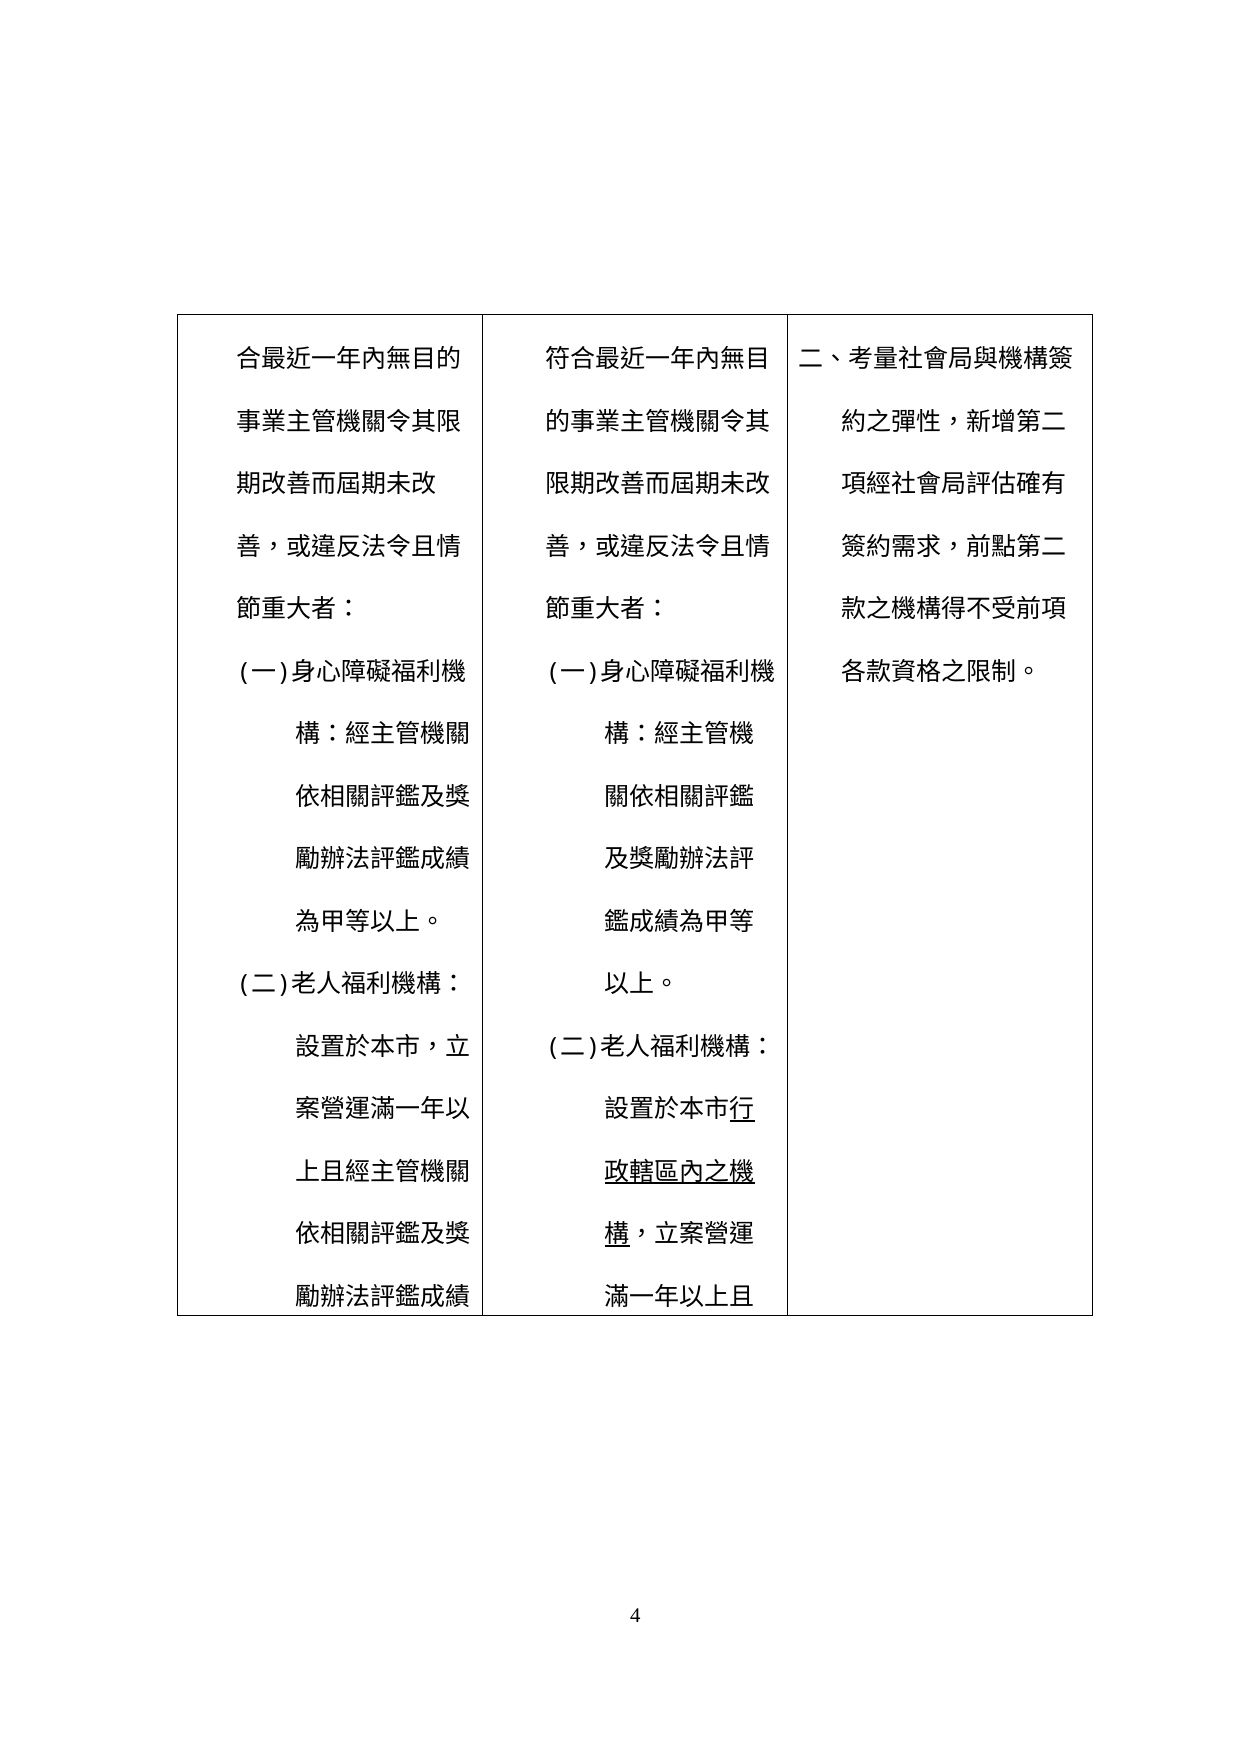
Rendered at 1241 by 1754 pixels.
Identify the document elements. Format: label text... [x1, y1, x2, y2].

table_cell 符合最近一年內無目的事業主管機關令其限期改善而屆期未改善，或違反法令且情節重大者： (一)身心障礙福利機構：經主管機關依相關評鑑及獎勵辦法評鑑成績為甲等以上。 (二)老人福利機構：設置於本市行政轄區內之機構，立案營運滿一年以上且 [483, 315, 787, 1315]
table_cell 二、考量社會局與機構簽約之彈性，新增第二項經社會局評估確有簽約需求，前點第二款之機構得不受前項各款資格之限制。 [788, 315, 1092, 1315]
table_cell 合最近一年內無目的事業主管機關令其限期改善而屆期未改善，或違反法令且情節重大者： (一)身心障礙福利機構：經主管機關依相關評鑑及獎勵辦法評鑑成績為甲等以上。 (二)老人福利機構：設置於本市，立案營運滿一年以上且經主管機關依相關評鑑及獎勵辦法評鑑成績 [178, 315, 482, 1315]
